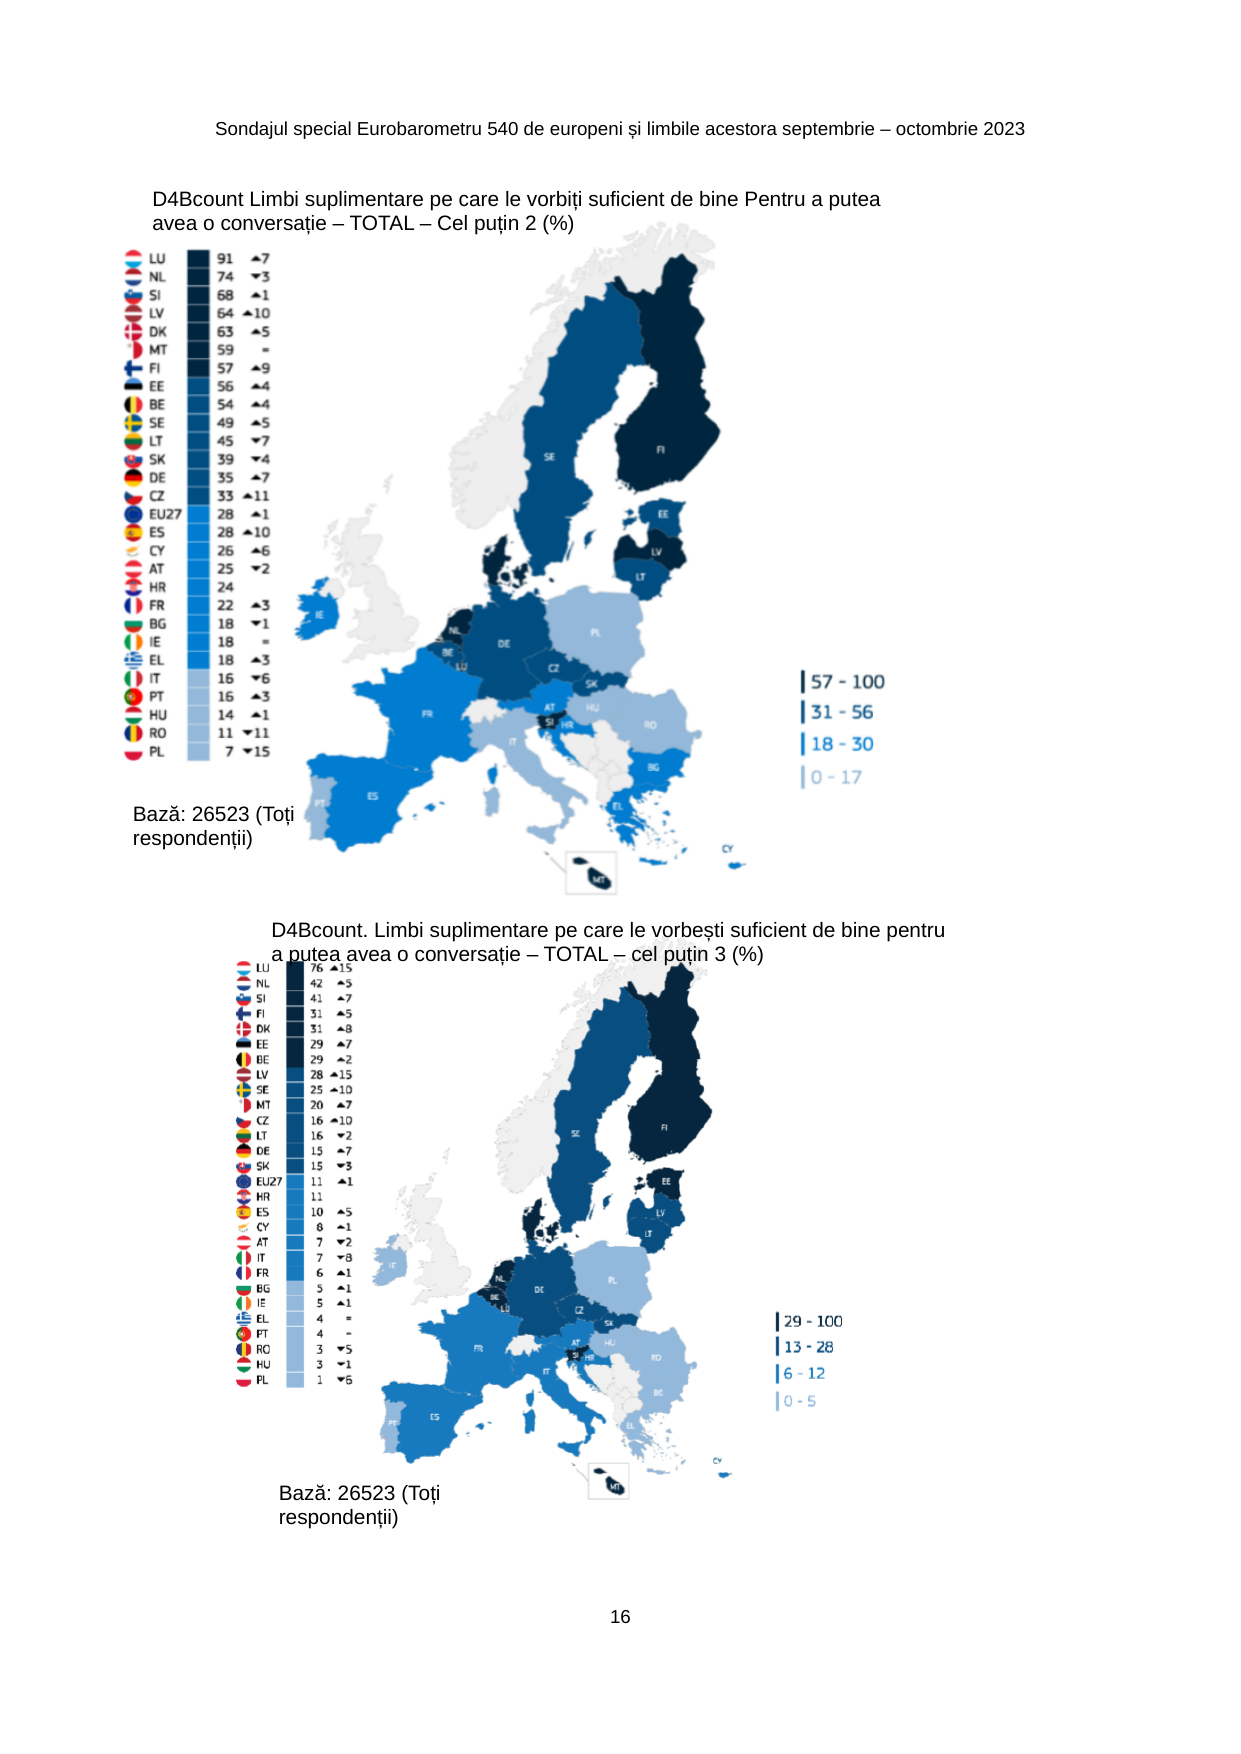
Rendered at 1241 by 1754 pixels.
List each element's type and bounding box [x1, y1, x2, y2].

picture [107, 207, 906, 911]
picture [227, 922, 850, 1502]
picture [683, 927, 689, 936]
picture [844, 927, 850, 936]
picture [410, 927, 416, 936]
